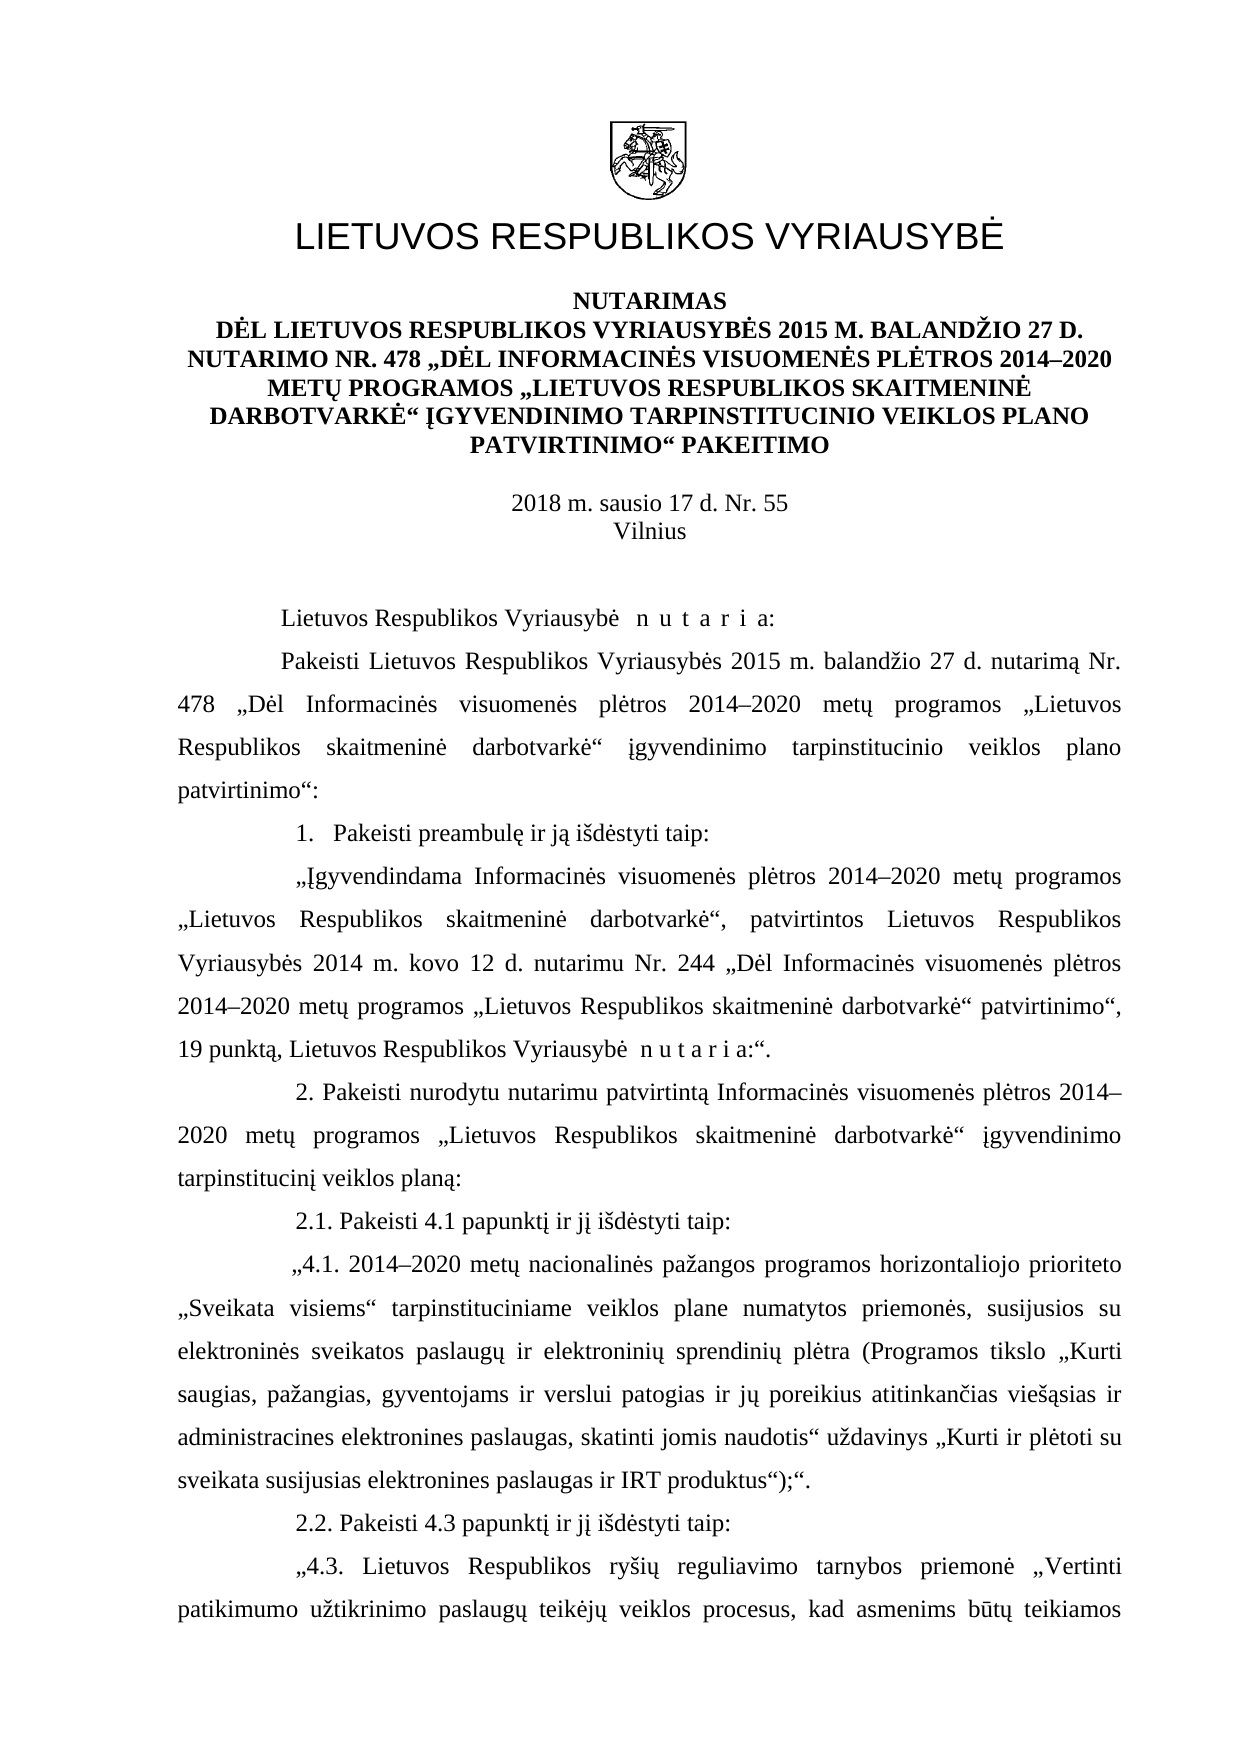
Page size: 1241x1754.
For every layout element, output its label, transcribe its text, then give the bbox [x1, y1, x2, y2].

text Lietuvos Respublikos Vyriausybė [177, 214, 1122, 258]
text Lietuvos Respublikos Vyriausybė nutaria: [177, 603, 1122, 631]
text 2018 m. sausio 17 d. Nr. 55 [177, 488, 1122, 516]
text „Įgyvendindama Informacinės visuomenės plėtros 2014–2020 metų programos „Lietuvos Respublikos skaitmeninė darbotvarkė“, patvirtintos Lietuvos Respublikos Vyriausybės 2014 m. kovo 12 d. nutarimu Nr. 244 „Dėl Informacinės visuomenės plėtros 2014–2020 metų programos „Lietuvos Respublikos skaitmeninė darbotvarkė“ patvirtinimo“, 19 punktą, Lietuvos Respublikos Vyriausybė n u t a r i a:“. [177, 861, 1122, 1063]
text nutarimas [177, 286, 1122, 315]
text „4.1. 2014–2020 metų nacionalinės pažangos programos horizontaliojo prioriteto „Sveikata visiems“ tarpinstituciniame veiklos plane numatytos priemonės, susijusios su elektroninės sveikatos paslaugų ir elektroninių sprendinių plėtra (Programos tikslo „Kurti saugias, pažangias, gyventojams ir verslui patogias ir jų poreikius atitinkančias viešąsias ir administracines elektronines paslaugas, skatinti jomis naudotis“ uždavinys „Kurti ir plėtoti su sveikata susijusias elektronines paslaugas ir IRT produktus“);“. [177, 1249, 1122, 1494]
text DĖL LIETUVOS RESPUBLIKOS VYRIAUSYBĖS 2015 M. BALANDŽIO 27 D. NUTARIMO NR. 478 „DĖL INFORMACINĖS VISUOMENĖS PLĖTROS 2014–2020 METŲ PROGRAMOS „LIETUVOS RESPUBLIKOS SKAITMENINĖ DARBOTVARKĖ“ ĮGYVENDINIMO TARPINSTITUCINIO VEIKLOS PLANO PATVIRTINIMO“ PAKEITIMO [177, 315, 1122, 459]
text Pakeisti Lietuvos Respublikos Vyriausybės 2015 m. balandžio 27 d. nutarimą Nr. 478 „Dėl Informacinės visuomenės plėtros 2014–2020 metų programos „Lietuvos Respublikos skaitmeninė darbotvarkė“ įgyvendinimo tarpinstitucinio veiklos plano patvirtinimo“: [177, 646, 1122, 804]
text „4.3. Lietuvos Respublikos ryšių reguliavimo tarnybos priemonė „Vertinti patikimumo užtikrinimo paslaugų teikėjų veiklos procesus, kad asmenims būtų teikiamos [177, 1551, 1122, 1623]
text 2.1. Pakeisti 4.1 papunktį ir jį išdėstyti taip: [177, 1206, 1122, 1235]
text 2. Pakeisti nurodytu nutarimu patvirtintą Informacinės visuomenės plėtros 2014–2020 metų programos „Lietuvos Respublikos skaitmeninė darbotvarkė“ įgyvendinimo tarpinstitucinį veiklos planą: [177, 1077, 1122, 1192]
text 1. Pakeisti preambulę ir ją išdėstyti taip: [295, 818, 1122, 847]
text 2.2. Pakeisti 4.3 papunktį ir jį išdėstyti taip: [177, 1508, 1122, 1537]
text Vilnius [177, 516, 1122, 545]
